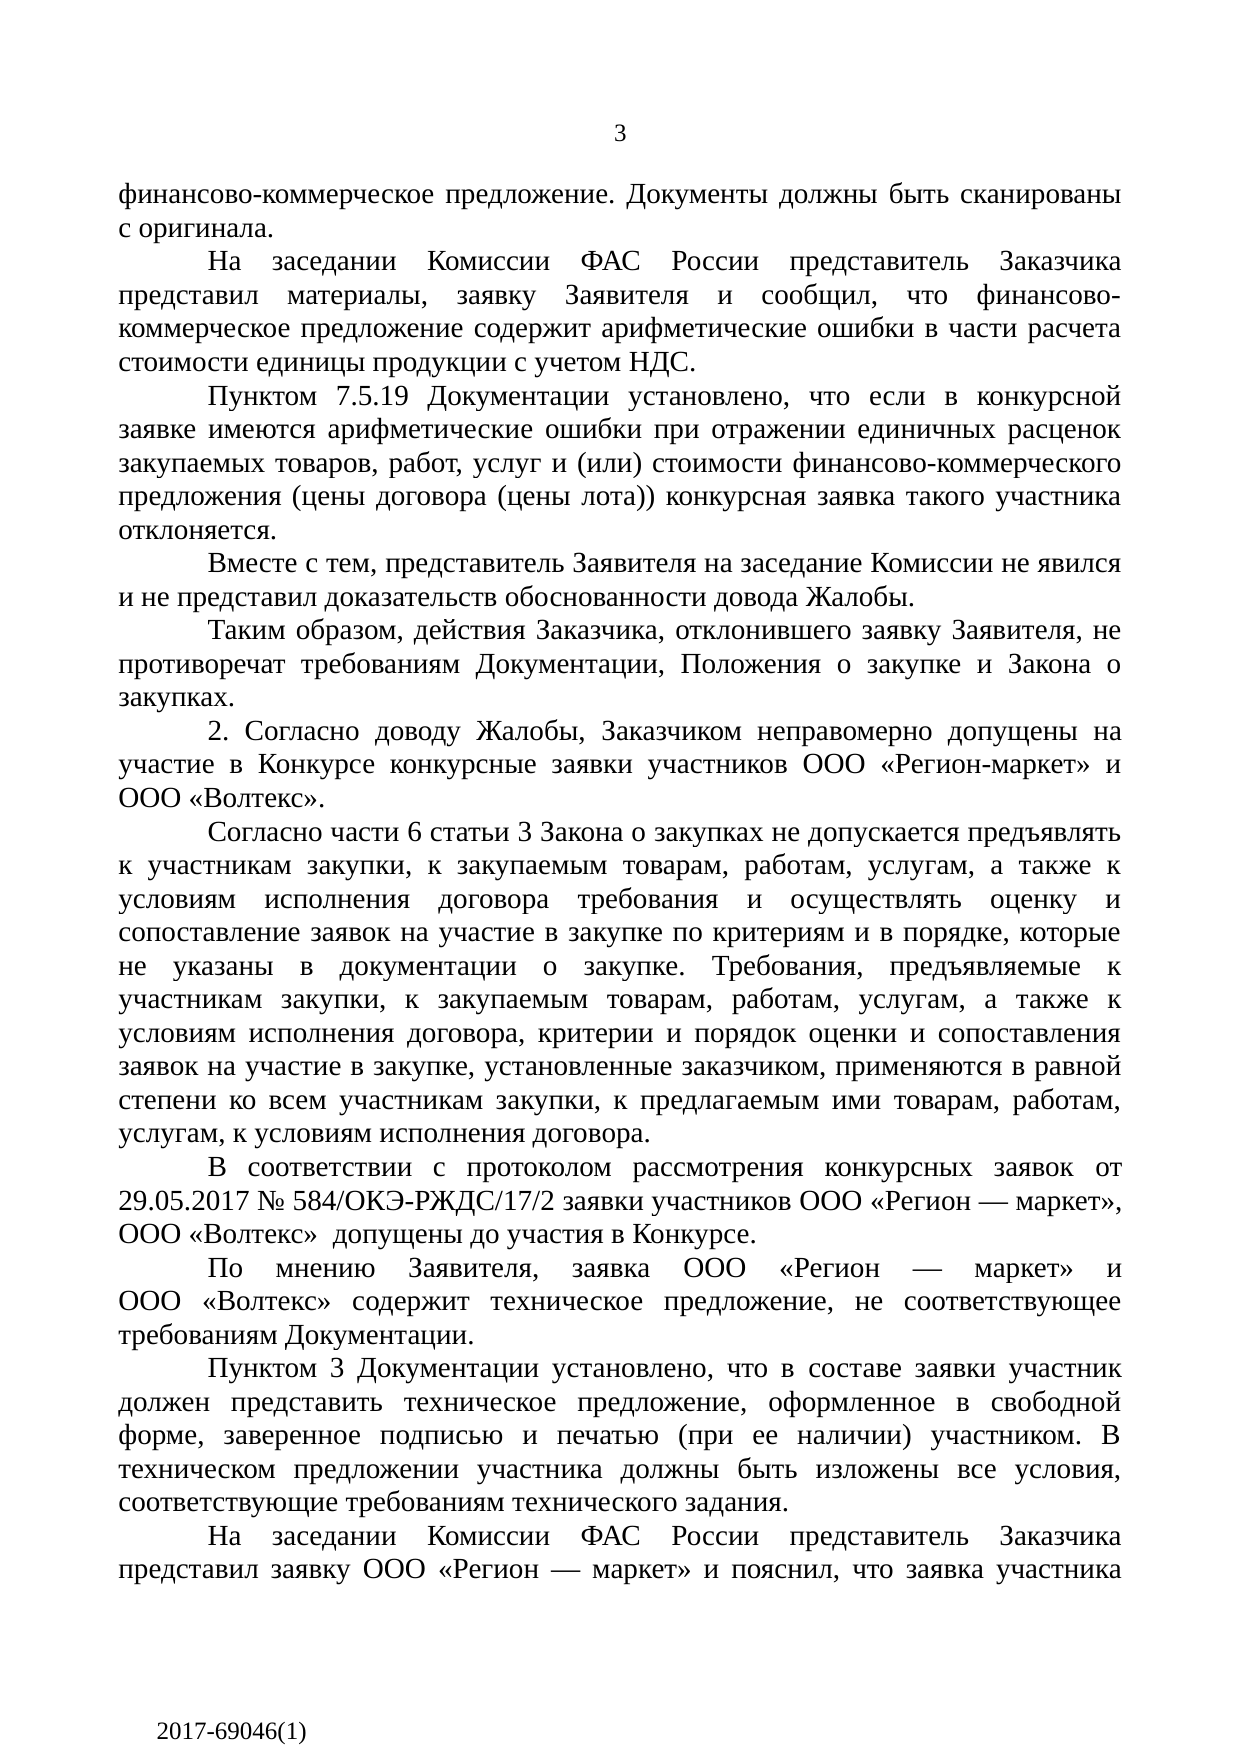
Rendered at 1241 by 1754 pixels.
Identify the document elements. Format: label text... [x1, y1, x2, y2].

text Пунктом 7.5.19 Документации установлено, что если в конкурсной заявке имеются арифметические ошибки при отражении единичных расценок закупаемых товаров, работ, услуг и (или) стоимости финансово-коммерческого предложения (цены договора (цены лота)) конкурсная заявка такого участника отклоняется. [118, 378, 1122, 545]
text На заседании Комиссии ФАС России представитель Заказчика представил заявку ООО «Регион — маркет» и пояснил, что заявка участника [118, 1518, 1122, 1585]
text 2. Согласно доводу Жалобы, Заказчиком неправомерно допущены на участие в Конкурсе конкурсные заявки участников ООО «Регион-маркет» и ООО «Волтекс». [118, 713, 1122, 814]
text финансово-коммерческое предложение. Документы должны быть сканированы с оригинала. [118, 176, 1122, 243]
text В соответствии с протоколом рассмотрения конкурсных заявок от 29.05.2017 № 584/ОКЭ-РЖДС/17/2 заявки участников ООО «Регион — маркет», ООО «Волтекс» допущены до участия в Конкурсе. [118, 1149, 1122, 1250]
text На заседании Комиссии ФАС России представитель Заказчика представил материалы, заявку Заявителя и сообщил, что финансово-коммерческое предложение содержит арифметические ошибки в части расчета стоимости единицы продукции с учетом НДС. [118, 243, 1122, 378]
text Согласно части 6 статьи 3 Закона о закупках не допускается предъявлять к участникам закупки, к закупаемым товарам, работам, услугам, а также к условиям исполнения договора требования и осуществлять оценку и сопоставление заявок на участие в закупке по критериям и в порядке, которые не указаны в документации о закупке. Требования, предъявляемые к участникам закупки, к закупаемым товарам, работам, услугам, а также к условиям исполнения договора, критерии и порядок оценки и сопоставления заявок на участие в закупке, установленные заказчиком, применяются в равной степени ко всем участникам закупки, к предлагаемым ими товарам, работам, услугам, к условиям исполнения договора. [118, 814, 1122, 1149]
text Вместе с тем, представитель Заявителя на заседание Комиссии не явился и не представил доказательств обоснованности довода Жалобы. [118, 545, 1122, 612]
text По мнению Заявителя, заявка ООО «Регион — маркет» и ООО «Волтекс» содержит техническое предложение, не соответствующее требованиям Документации. [118, 1250, 1122, 1350]
text Пунктом 3 Документации установлено, что в составе заявки участник должен представить техническое предложение, оформленное в свободной форме, заверенное подписью и печатью (при ее наличии) участником. В техническом предложении участника должны быть изложены все условия, соответствующие требованиям технического задания. [118, 1350, 1122, 1518]
text Таким образом, действия Заказчика, отклонившего заявку Заявителя, не противоречат требованиям Документации, Положения о закупке и Закона о закупках. [118, 612, 1122, 713]
